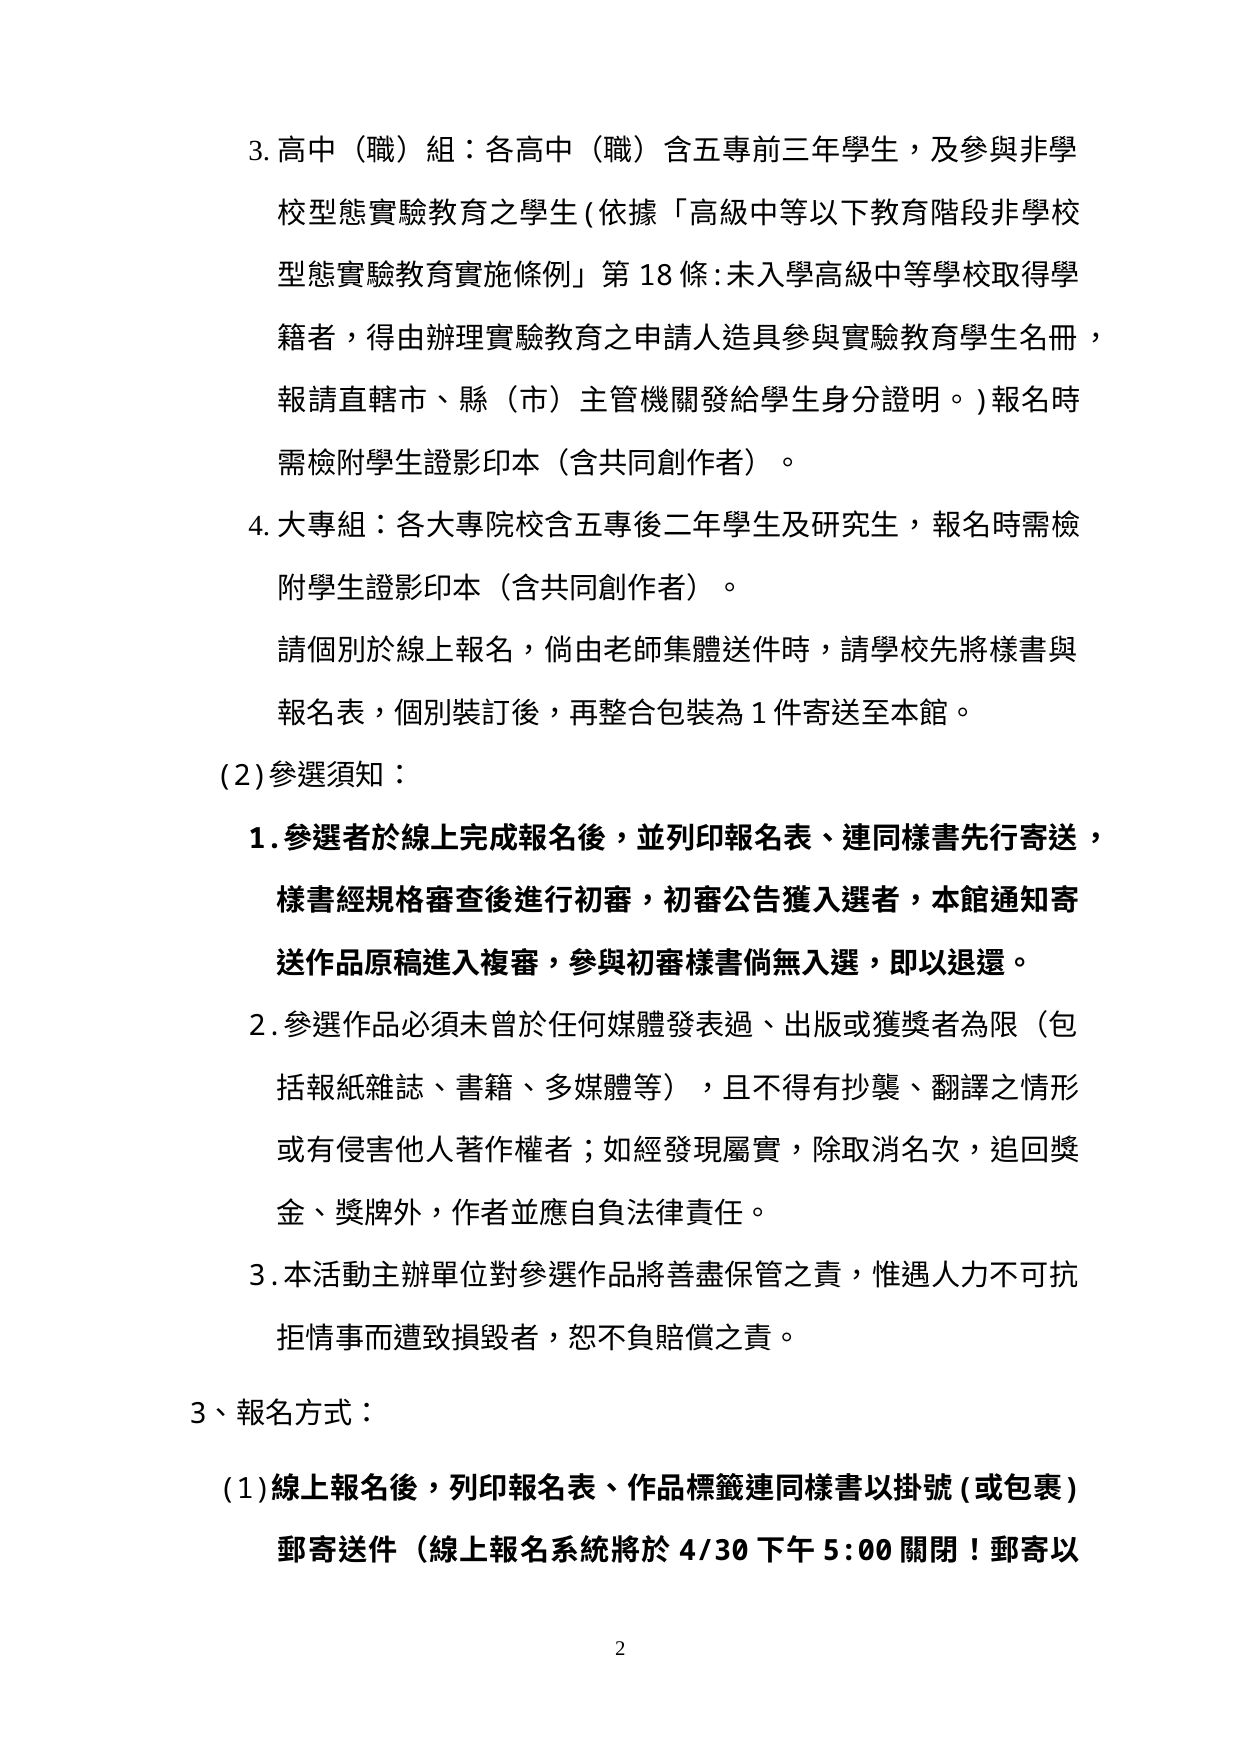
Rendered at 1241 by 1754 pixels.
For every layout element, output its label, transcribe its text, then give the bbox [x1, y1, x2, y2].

list 參選作品必須未曾於任何媒體發表過、出版或獲獎者為限（包括報紙雜誌、書籍、多媒體等），且不得有抄襲、翻譯之情形或有侵害他人著作權者；如經發現屬實，除取消名次，追回獎金、獎牌外，作者並應自負法律責任。 [248, 981, 1081, 1231]
list 本活動主辦單位對參選作品將善盡保管之責，惟遇人力不可抗拒情事而遭致損毀者，恕不負賠償之責。 [248, 1231, 1081, 1356]
text 請個別於線上報名，倘由老師集體送件時，請學校先將樣書與報名表，個別裝訂後，再整合包裝為1件寄送至本館。 [277, 606, 1081, 731]
list 參選須知： [216, 731, 1081, 794]
list 報名方式： [189, 1369, 1081, 1431]
list 線上報名後，列印報名表、作品標籤連同樣書以掛號(或包裹)郵寄送件（線上報名系統將於4/30下午5:00關閉！郵寄以 [218, 1444, 1081, 1569]
list 參選者於線上完成報名後，並列印報名表、連同樣書先行寄送，樣書經規格審查後進行初審，初審公告獲入選者，本館通知寄送作品原稿進入複審，參與初審樣書倘無入選，即以退還。 [248, 794, 1081, 981]
list 高中（職）組：各高中（職）含五專前三年學生，及參與非學校型態實驗教育之學生(依據「高級中等以下教育階段非學校型態實驗教育實施條例」第18條:未入學高級中等學校取得學籍者，得由辦理實驗教育之申請人造具參與實驗教育學生名冊，報請直轄市、縣（市）主管機關發給學生身分證明。)報名時需檢附學生證影印本（含共同創作者）。 [248, 106, 1081, 481]
list 大專組：各大專院校含五專後二年學生及研究生，報名時需檢附學生證影印本（含共同創作者）。 [248, 481, 1081, 606]
